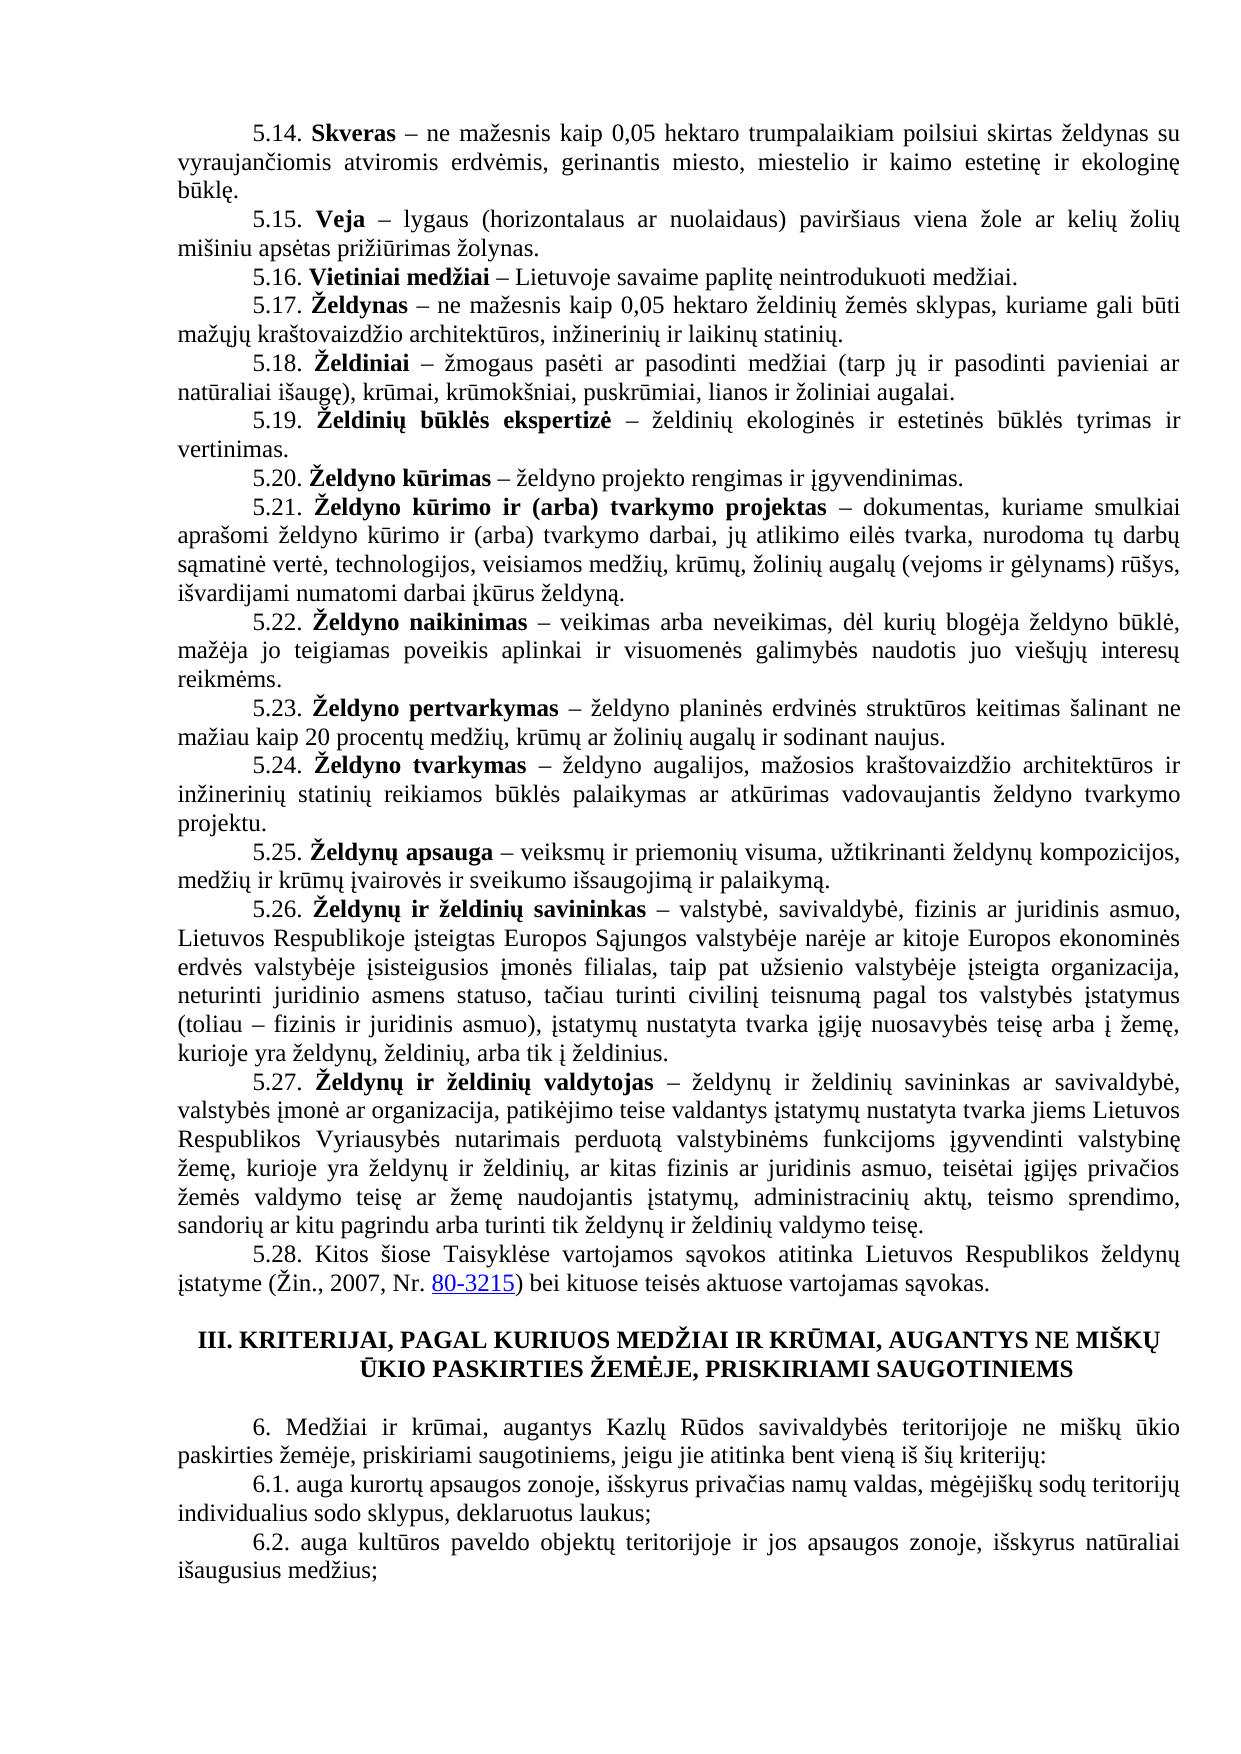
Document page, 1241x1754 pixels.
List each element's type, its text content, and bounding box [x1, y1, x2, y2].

text III. KRITERIJAI, PAGAL KURIUOS MEDŽIAI IR KRŪMAI, AUGANTYS NE MIŠKŲ [177, 1326, 1181, 1354]
text 5.27. Želdynų ir želdinių valdytojas – želdynų ir želdinių savininkas ar savivaldybė, valstybės įmonė ar organizacija, patikėjimo teise valdantys įstatymų nustatyta tvarka jiems Lietuvos Respublikos Vyriausybės nutarimais perduotą valstybinėms funkcijoms įgyvendinti valstybinę žemę, kurioje yra želdynų ir želdinių, ar kitas fizinis ar juridinis asmuo, teisėtai įgijęs privačios žemės valdymo teisę ar žemę naudojantis įstatymų, administracinių aktų, teismo sprendimo, sandorių ar kitu pagrindu arba turinti tik želdynų ir želdinių valdymo teisę. [177, 1067, 1181, 1239]
text 5.21. Želdyno kūrimo ir (arba) tvarkymo projektas – dokumentas, kuriame smulkiai aprašomi želdyno kūrimo ir (arba) tvarkymo darbai, jų atlikimo eilės tvarka, nurodoma tų darbų sąmatinė vertė, technologijos, veisiamos medžių, krūmų, žolinių augalų (vejoms ir gėlynams) rūšys, išvardijami numatomi darbai įkūrus želdyną. [177, 492, 1181, 607]
text 5.18. Želdiniai – žmogaus pasėti ar pasodinti medžiai (tarp jų ir pasodinti pavieniai ar natūraliai išaugę), krūmai, krūmokšniai, puskrūmiai, lianos ir žoliniai augalai. [177, 348, 1181, 406]
text 5.14. Skveras – ne mažesnis kaip 0,05 hektaro trumpalaikiam poilsiui skirtas želdynas su vyraujančiomis atviromis erdvėmis, gerinantis miesto, miestelio ir kaimo estetinę ir ekologinę būklę. [177, 118, 1181, 204]
text ŪKIO PASKIRTIES ŽEMĖJE, PRISKIRIAMI SAUGOTINIEMS [177, 1354, 1181, 1383]
text 5.28. Kitos šiose Taisyklėse vartojamos sąvokos atitinka Lietuvos Respublikos želdynų įstatyme (Žin., 2007, Nr. 80-3215) bei kituose teisės aktuose vartojamas sąvokas. [177, 1239, 1181, 1297]
text 5.26. Želdynų ir želdinių savininkas – valstybė, savivaldybė, fizinis ar juridinis asmuo, Lietuvos Respublikoje įsteigtas Europos Sąjungos valstybėje narėje ar kitoje Europos ekonominės erdvės valstybėje įsisteigusios įmonės filialas, taip pat užsienio valstybėje įsteigta organizacija, neturinti juridinio asmens statuso, tačiau turinti civilinį teisnumą pagal tos valstybės įstatymus (toliau – fizinis ir juridinis asmuo), įstatymų nustatyta tvarka įgiję nuosavybės teisę arba į žemę, kurioje yra želdynų, želdinių, arba tik į želdinius. [177, 894, 1181, 1067]
text 6.2. auga kultūros paveldo objektų teritorijoje ir jos apsaugos zonoje, išskyrus natūraliai išaugusius medžius; [177, 1527, 1181, 1584]
text 5.20. Želdyno kūrimas – želdyno projekto rengimas ir įgyvendinimas. [177, 463, 1181, 492]
text 5.23. Želdyno pertvarkymas – želdyno planinės erdvinės struktūros keitimas šalinant ne mažiau kaip 20 procentų medžių, krūmų ar žolinių augalų ir sodinant naujus. [177, 693, 1181, 751]
text 5.25. Želdynų apsauga – veiksmų ir priemonių visuma, užtikrinanti želdynų kompozicijos, medžių ir krūmų įvairovės ir sveikumo išsaugojimą ir palaikymą. [177, 837, 1181, 894]
text 5.22. Želdyno naikinimas – veikimas arba neveikimas, dėl kurių blogėja želdyno būklė, mažėja jo teigiamas poveikis aplinkai ir visuomenės galimybės naudotis juo viešųjų interesų reikmėms. [177, 607, 1181, 693]
text 5.19. Želdinių būklės ekspertizė – želdinių ekologinės ir estetinės būklės tyrimas ir vertinimas. [177, 406, 1181, 463]
text 5.24. Želdyno tvarkymas – želdyno augalijos, mažosios kraštovaizdžio architektūros ir inžinerinių statinių reikiamos būklės palaikymas ar atkūrimas vadovaujantis želdyno tvarkymo projektu. [177, 751, 1181, 837]
text 5.17. Želdynas – ne mažesnis kaip 0,05 hektaro želdinių žemės sklypas, kuriame gali būti mažųjų kraštovaizdžio architektūros, inžinerinių ir laikinų statinių. [177, 291, 1181, 348]
text 5.15. Veja – lygaus (horizontalaus ar nuolaidaus) paviršiaus viena žole ar kelių žolių mišiniu apsėtas prižiūrimas žolynas. [177, 204, 1181, 262]
text 6.1. auga kurortų apsaugos zonoje, išskyrus privačias namų valdas, mėgėjiškų sodų teritorijų individualius sodo sklypus, deklaruotus laukus; [177, 1469, 1181, 1527]
text 6. Medžiai ir krūmai, augantys Kazlų Rūdos savivaldybės teritorijoje ne miškų ūkio paskirties žemėje, priskiriami saugotiniems, jeigu jie atitinka bent vieną iš šių kriterijų: [177, 1412, 1181, 1469]
text 5.16. Vietiniai medžiai – Lietuvoje savaime paplitę neintrodukuoti medžiai. [177, 262, 1181, 291]
